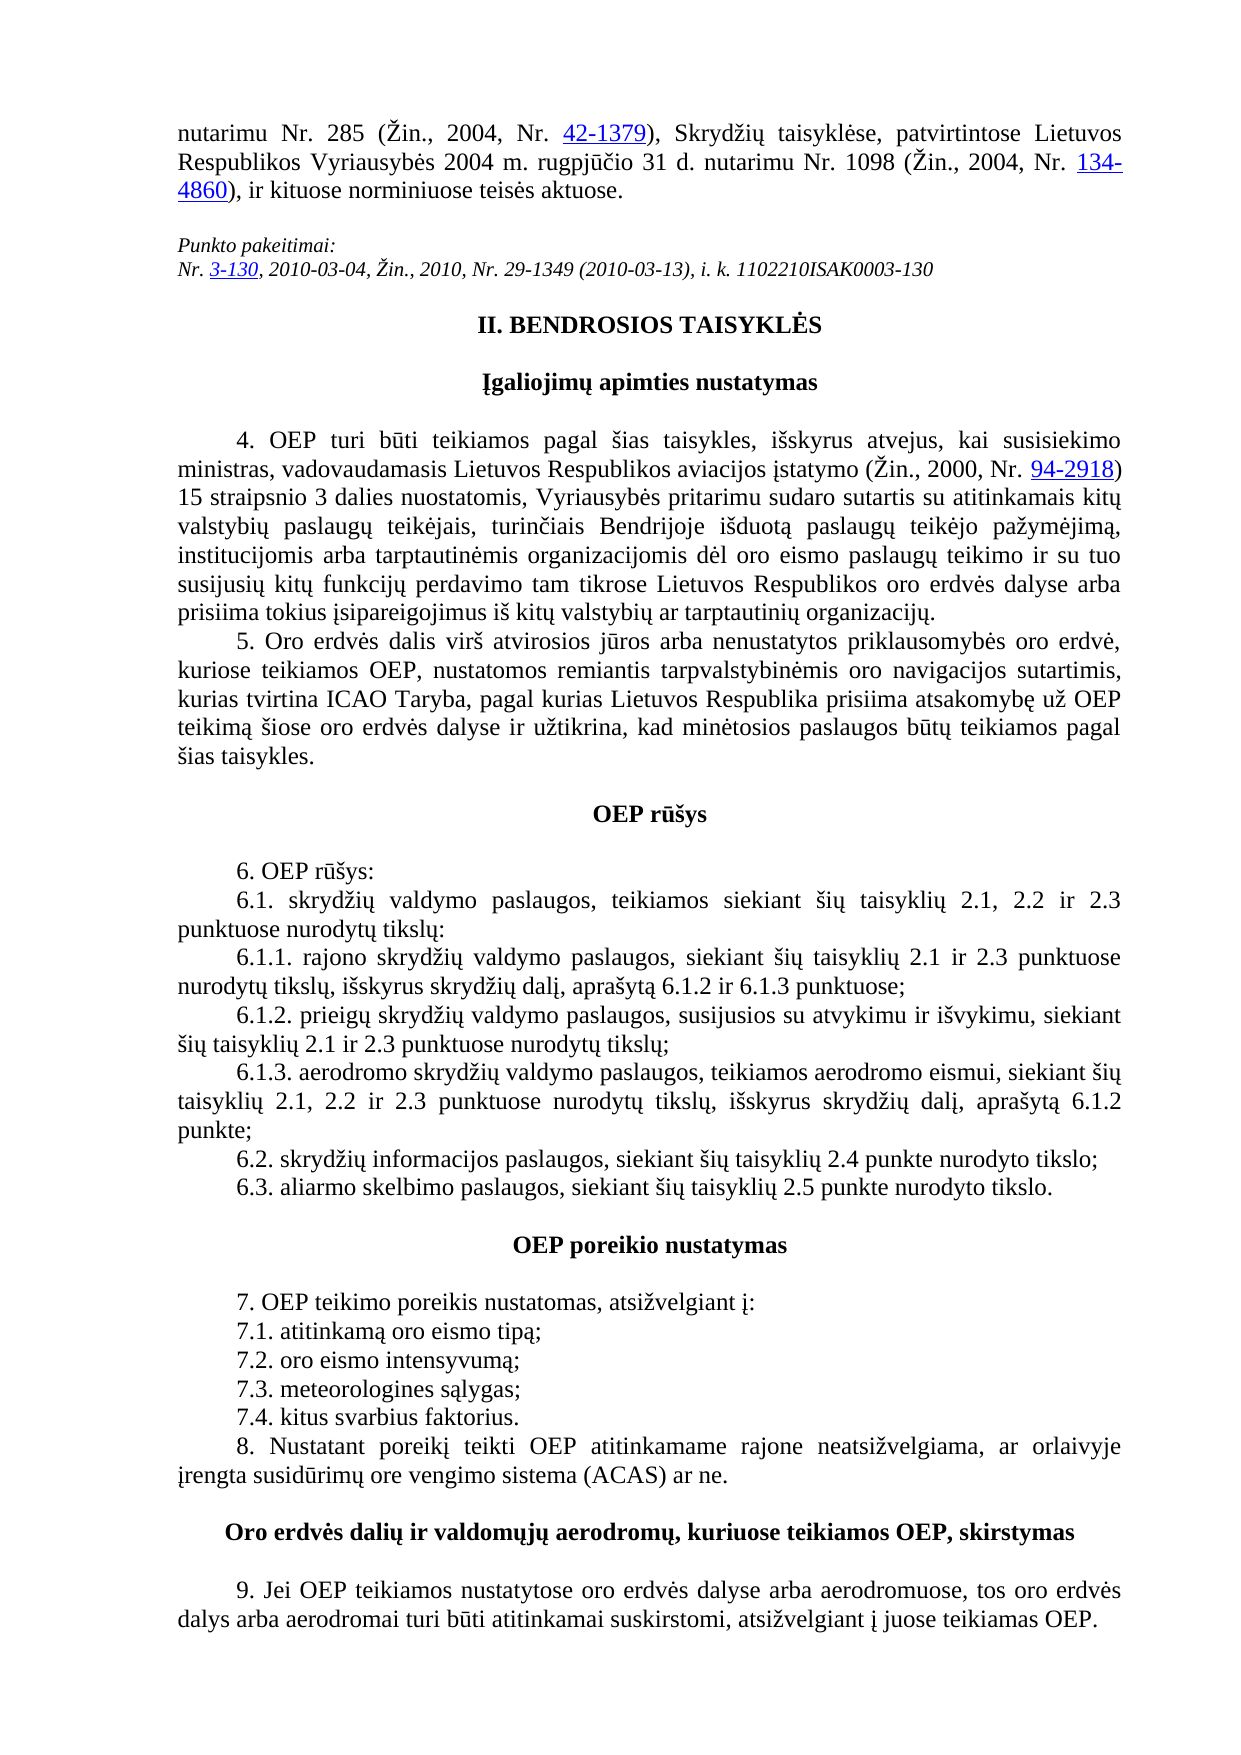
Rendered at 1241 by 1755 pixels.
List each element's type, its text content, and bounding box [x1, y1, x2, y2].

text 7. OEP teikimo poreikis nustatomas, atsižvelgiant į: [177, 1287, 1122, 1316]
text 6.1. skrydžių valdymo paslaugos, teikiamos siekiant šių taisyklių 2.1, 2.2 ir 2.3 punktuose nurodytų tikslų: [177, 885, 1122, 942]
text 7.1. atitinkamą oro eismo tipą; [177, 1316, 1122, 1345]
text 6.2. skrydžių informacijos paslaugos, siekiant šių taisyklių 2.4 punkte nurodyto tikslo; [177, 1144, 1122, 1172]
text 8. Nustatant poreikį teikti OEP atitinkamame rajone neatsižvelgiama, ar orlaivyje įrengta susidūrimų ore vengimo sistema (ACAS) ar ne. [177, 1431, 1122, 1489]
text 6.1.1. rajono skrydžių valdymo paslaugos, siekiant šių taisyklių 2.1 ir 2.3 punktuose nurodytų tikslų, išskyrus skrydžių dalį, aprašytą 6.1.2 ir 6.1.3 punktuose; [177, 942, 1122, 1000]
text nutarimu Nr. 285 (Žin., 2004, Nr. 42-1379), Skrydžių taisyklėse, patvirtintose Lietuvos Respublikos Vyriausybės 2004 m. rugpjūčio 31 d. nutarimu Nr. 1098 (Žin., 2004, Nr. 134-4860), ir kituose norminiuose teisės aktuose. [177, 118, 1122, 204]
text II. BENDROSIOS TAISYKLĖS [177, 310, 1122, 339]
text 6.1.3. aerodromo skrydžių valdymo paslaugos, teikiamos aerodromo eismui, siekiant šių taisyklių 2.1, 2.2 ir 2.3 punktuose nurodytų tikslų, išskyrus skrydžių dalį, aprašytą 6.1.2 punkte; [177, 1057, 1122, 1144]
text 5. Oro erdvės dalis virš atvirosios jūros arba nenustatytos priklausomybės oro erdvė, kuriose teikiamos OEP, nustatomos remiantis tarpvalstybinėmis oro navigacijos sutartimis, kurias tvirtina ICAO Taryba, pagal kurias Lietuvos Respublika prisiima atsakomybę už OEP teikimą šiose oro erdvės dalyse ir užtikrina, kad minėtosios paslaugos būtų teikiamos pagal šias taisykles. [177, 626, 1122, 770]
text 7.4. kitus svarbius faktorius. [177, 1402, 1122, 1431]
text 9. Jei OEP teikiamos nustatytose oro erdvės dalyse arba aerodromuose, tos oro erdvės dalys arba aerodromai turi būti atitinkamai suskirstomi, atsižvelgiant į juose teikiamas OEP. [177, 1575, 1122, 1632]
text 6. OEP rūšys: [177, 856, 1122, 885]
text Oro erdvės dalių ir valdomųjų aerodromų, kuriuose teikiamos OEP, skirstymas [177, 1517, 1122, 1546]
text 6.1.2. prieigų skrydžių valdymo paslaugos, susijusios su atvykimu ir išvykimu, siekiant šių taisyklių 2.1 ir 2.3 punktuose nurodytų tikslų; [177, 1000, 1122, 1057]
text 4. OEP turi būti teikiamos pagal šias taisykles, išskyrus atvejus, kai susisiekimo ministras, vadovaudamasis Lietuvos Respublikos aviacijos įstatymo (Žin., 2000, Nr. 94-2918) 15 straipsnio 3 dalies nuostatomis, Vyriausybės pritarimu sudaro sutartis su atitinkamais kitų valstybių paslaugų teikėjais, turinčiais Bendrijoje išduotą paslaugų teikėjo pažymėjimą, institucijomis arba tarptautinėmis organizacijomis dėl oro eismo paslaugų teikimo ir su tuo susijusių kitų funkcijų perdavimo tam tikrose Lietuvos Respublikos oro erdvės dalyse arba prisiima tokius įsipareigojimus iš kitų valstybių ar tarptautinių organizacijų. [177, 425, 1122, 626]
text 6.3. aliarmo skelbimo paslaugos, siekiant šių taisyklių 2.5 punkte nurodyto tikslo. [177, 1172, 1122, 1201]
text Nr. 3-130, 2010-03-04, Žin., 2010, Nr. 29-1349 (2010-03-13), i. k. 1102210ISAK0003-130 [177, 257, 1122, 281]
text OEP rūšys [177, 799, 1122, 827]
text Punkto pakeitimai: [177, 233, 1122, 257]
text 7.2. oro eismo intensyvumą; [177, 1345, 1122, 1374]
text 7.3. meteorologines sąlygas; [177, 1374, 1122, 1402]
text OEP poreikio nustatymas [177, 1230, 1122, 1259]
text Įgaliojimų apimties nustatymas [177, 367, 1122, 396]
